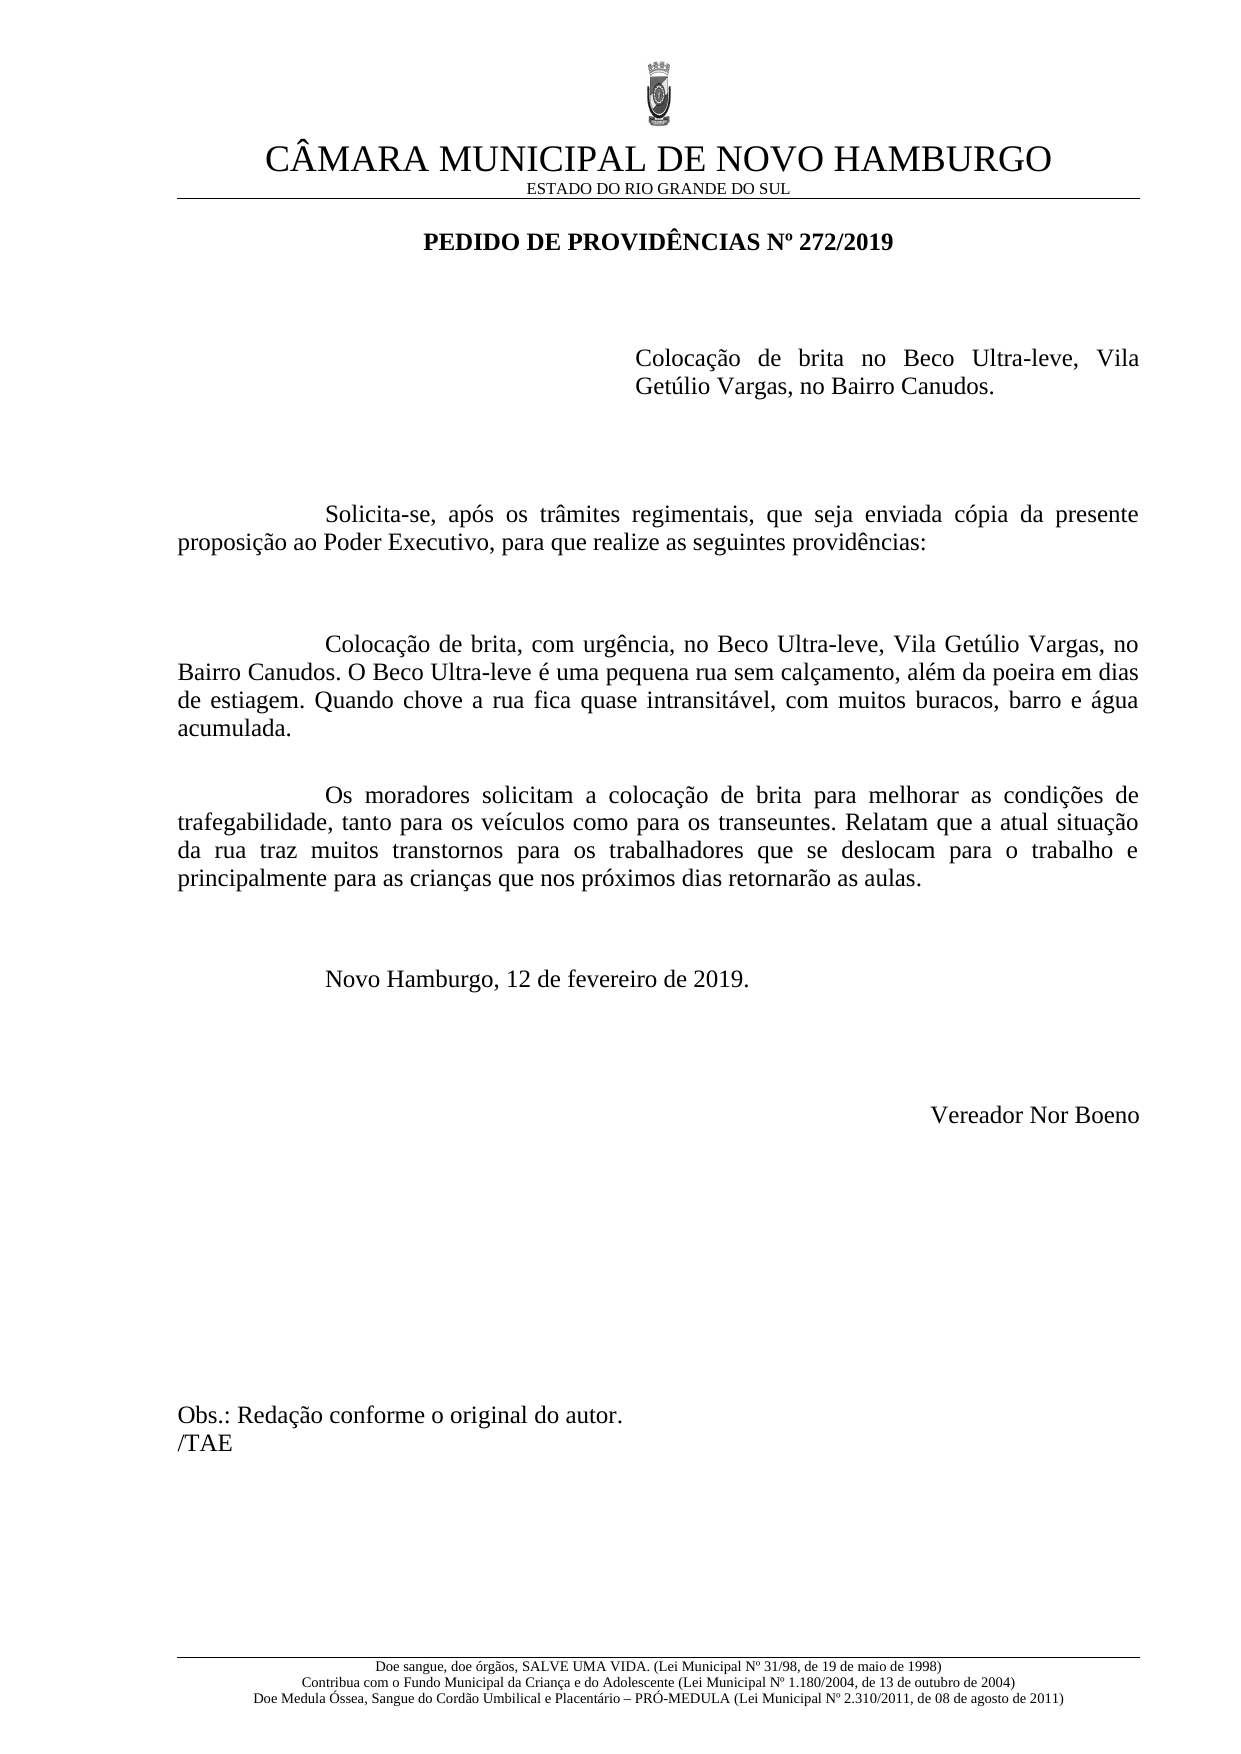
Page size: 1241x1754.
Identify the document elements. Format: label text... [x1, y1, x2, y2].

text Os moradores solicitam a colocação de brita para melhorar as condições de trafegabilidade, tanto para os veículos como para os transeuntes. Relatam que a atual situação da rua traz muitos transtornos para os trabalhadores que se deslocam para o trabalho e principalmente para as crianças que nos próximos dias retornarão as aulas. [177, 781, 1140, 892]
text Solicita-se, após os trâmites regimentais, que seja enviada cópia da presente proposição ao Poder Executivo, para que realize as seguintes providências: [177, 500, 1140, 556]
text Novo Hamburgo, 12 de fevereiro de 2019. [325, 965, 1140, 992]
text /TAE [177, 1429, 1140, 1457]
text Vereador Nor Boeno [177, 1101, 1140, 1129]
text Obs.: Redação conforme o original do autor. [177, 1401, 1140, 1429]
text PEDIDO DE PROVIDÊNCIAS Nº 272/2019 [177, 228, 1140, 256]
text Colocação de brita, com urgência, no Beco Ultra-leve, Vila Getúlio Vargas, no Bairro Canudos. O Beco Ultra-leve é uma pequena rua sem calçamento, além da poeira em dias de estiagem. Quando chove a rua fica quase intransitável, com muitos buracos, barro e água acumulada. [177, 631, 1140, 741]
text Colocação de brita no Beco Ultra-leve, Vila Getúlio Vargas, no Bairro Canudos. [635, 344, 1140, 400]
